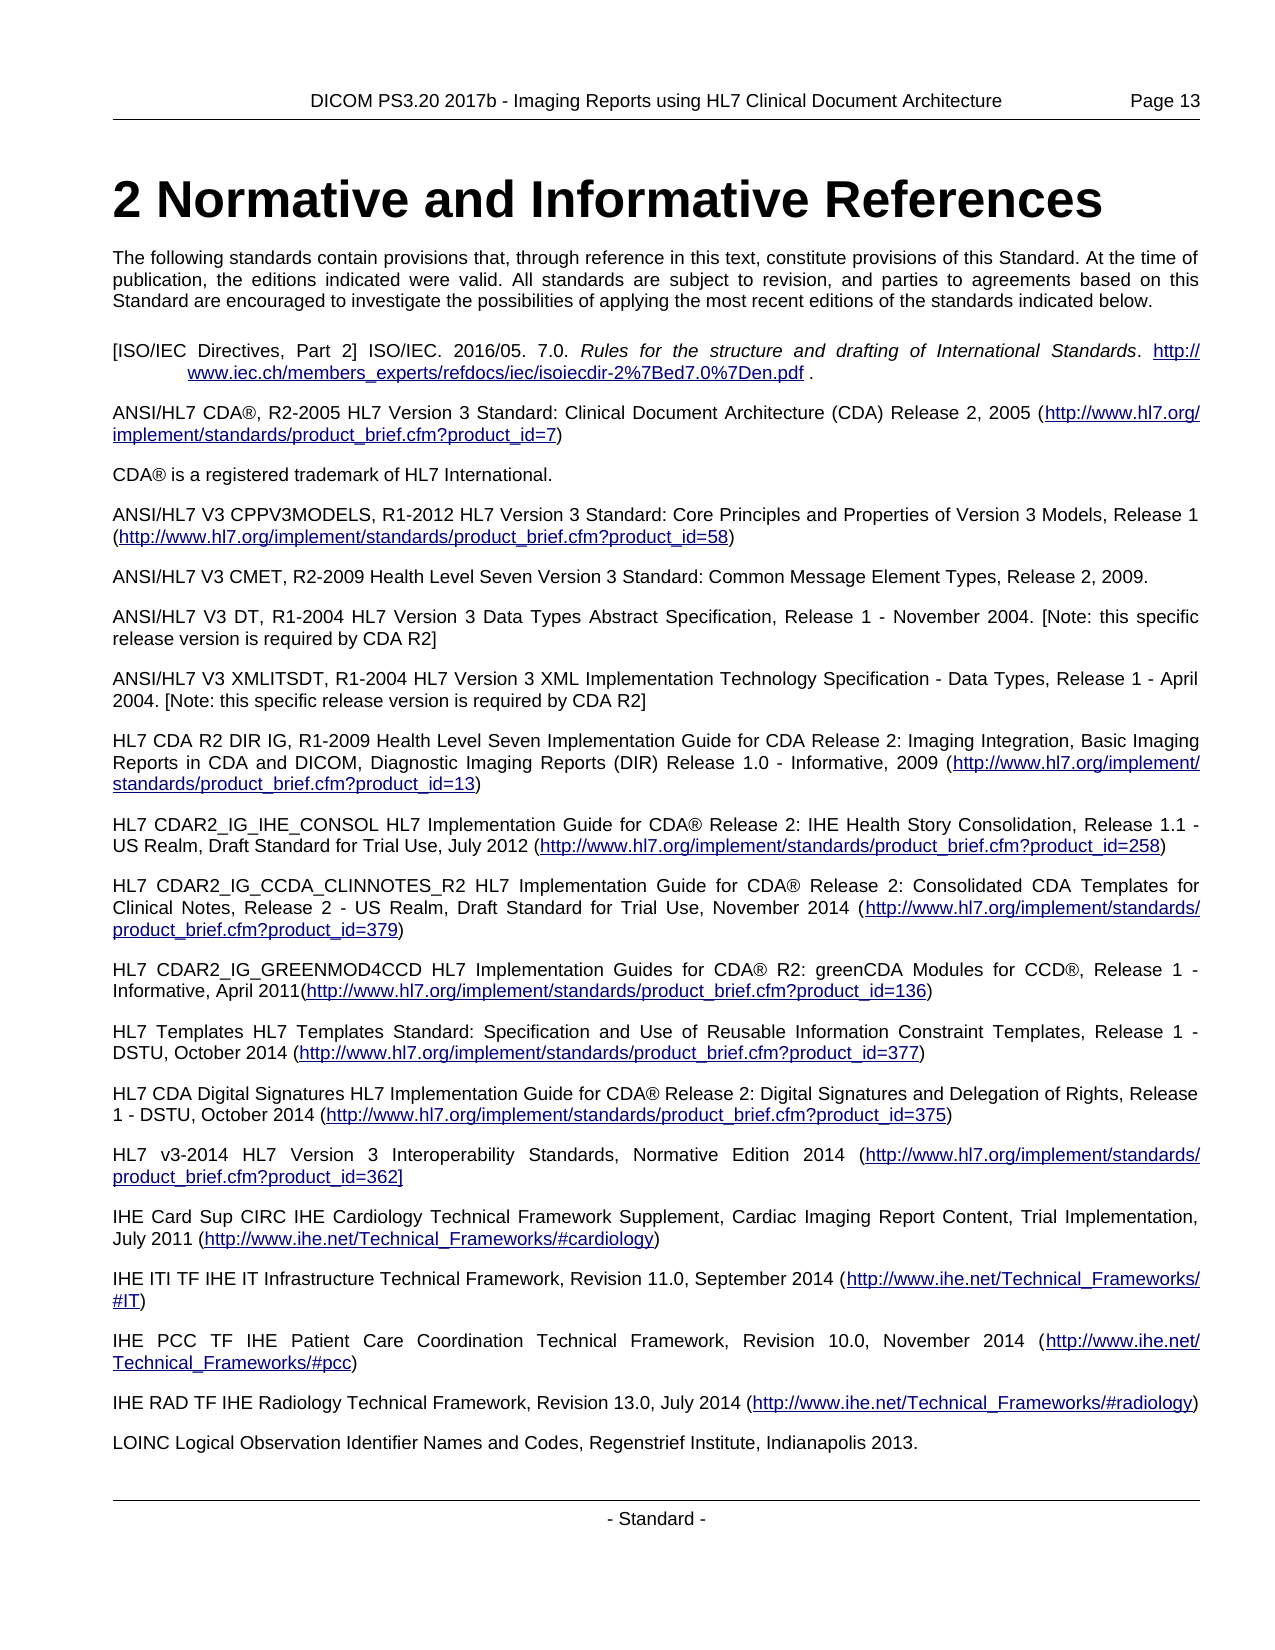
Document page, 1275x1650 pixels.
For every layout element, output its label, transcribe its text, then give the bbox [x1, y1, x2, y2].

text LOINC Logical Observation Identifier Names and Codes, Regenstrief Institute, Indianapolis 2013. [112, 1432, 1200, 1454]
text IHE Card Sup CIRC IHE Cardiology Technical Framework Supplement, Cardiac Imaging Report Content, Trial Implementation, July 2011 (http://​www.ihe.net/​Technical_Frameworks/​#cardiology) [112, 1206, 1200, 1249]
text IHE RAD TF IHE Radiology Technical Framework, Revision 13.0, July 2014 (http://​www.ihe.net/​Technical_Frameworks/​#radiology) [112, 1392, 1200, 1413]
text HL7 CDAR2_IG_CCDA_CLINNOTES_R2 HL7 Implementation Guide for CDA® Release 2: Consolidated CDA Templates for Clinical Notes, Release 2 - US Realm, Draft Standard for Trial Use, November 2014 (http://​www.hl7.org/​implement/​standards/​product_brief.cfm?​product_id=379) [112, 875, 1200, 940]
text HL7 Templates HL7 Templates Standard: Specification and Use of Reusable Information Constraint Templates, Release 1 - DSTU, October 2014 (http://​www.hl7.org/​implement/​standards/​product_brief.cfm?​product_id=377) [112, 1021, 1200, 1064]
text ANSI/HL7 V3 DT, R1-2004 HL7 Version 3 Data Types Abstract Specification, Release 1 - November 2004. [Note: this specific release version is required by CDA R2] [112, 606, 1200, 649]
text 2 Normative and Informative References [112, 169, 1200, 228]
text HL7 CDAR2_IG_IHE_CONSOL HL7 Implementation Guide for CDA® Release 2: IHE Health Story Consolidation, Release 1.1 - US Realm, Draft Standard for Trial Use, July 2012 (http://​www.hl7.org/​implement/​standards/​product_brief.cfm?​product_id=258) [112, 813, 1200, 856]
text The following standards contain provisions that, through reference in this text, constitute provisions of this Standard. At the time of publication, the editions indicated were valid. All standards are subject to revision, and parties to agreements based on this Standard are encouraged to investigate the possibilities of applying the most recent editions of the standards indicated below. [112, 247, 1200, 312]
text HL7 CDAR2_IG_GREENMOD4CCD HL7 Implementation Guides for CDA® R2: greenCDA Modules for CCD®, Release 1 - Informative, April 2011(http://​www.hl7.org/​implement/​standards/​product_brief.cfm?​product_id=136) [112, 959, 1200, 1002]
text ANSI/HL7 V3 CMET, R2-2009 Health Level Seven Version 3 Standard: Common Message Element Types, Release 2, 2009. [112, 566, 1200, 587]
text ANSI/HL7 CDA®, R2-2005 HL7 Version 3 Standard: Clinical Document Architecture (CDA) Release 2, 2005 (http://​www.hl7.org/​implement/​standards/​product_brief.cfm?​product_id=7) [112, 402, 1200, 445]
text ANSI/HL7 V3 CPPV3MODELS, R1-2012 HL7 Version 3 Standard: Core Principles and Properties of Version 3 Models, Release 1 (http://​www.hl7.org/​implement/​standards/​product_brief.cfm?​product_id=58) [112, 504, 1200, 547]
text IHE ITI TF IHE IT Infrastructure Technical Framework, Revision 11.0, September 2014 (http://​www.ihe.net/​Technical_Frameworks/​#IT) [112, 1268, 1200, 1311]
text HL7 v3-2014 HL7 Version 3 Interoperability Standards, Normative Edition 2014 (http://​www.hl7.org/​implement/​standards/​product_brief.cfm?​product_id=362] [112, 1144, 1200, 1187]
text [ISO/IEC Directives, Part 2] ISO/IEC. 2016/05. 7.0. Rules for the structure and drafting of International Standards. http://​www.iec.ch/​members_experts/​refdocs/​iec/​isoiecdir-2%7Bed7.0%7Den.pdf . [112, 340, 1200, 383]
text HL7 CDA R2 DIR IG, R1-2009 Health Level Seven Implementation Guide for CDA Release 2: Imaging Integration, Basic Imaging Reports in CDA and DICOM, Diagnostic Imaging Reports (DIR) Release 1.0 - Informative, 2009 (http://​www.hl7.org/​implement/​standards/​product_brief.cfm?​product_id=13) [112, 730, 1200, 794]
text CDA® is a registered trademark of HL7 International. [112, 464, 1200, 485]
text ANSI/HL7 V3 XMLITSDT, R1-2004 HL7 Version 3 XML Implementation Technology Specification - Data Types, Release 1 - April 2004. [Note: this specific release version is required by CDA R2] [112, 668, 1200, 711]
text IHE PCC TF IHE Patient Care Coordination Technical Framework, Revision 10.0, November 2014 (http://​www.ihe.net/​Technical_Frameworks/​#pcc) [112, 1330, 1200, 1373]
text HL7 CDA Digital Signatures HL7 Implementation Guide for CDA® Release 2: Digital Signatures and Delegation of Rights, Release 1 - DSTU, October 2014 (http://​www.hl7.org/​implement/​standards/​product_brief.cfm?​product_id=375) [112, 1082, 1200, 1126]
